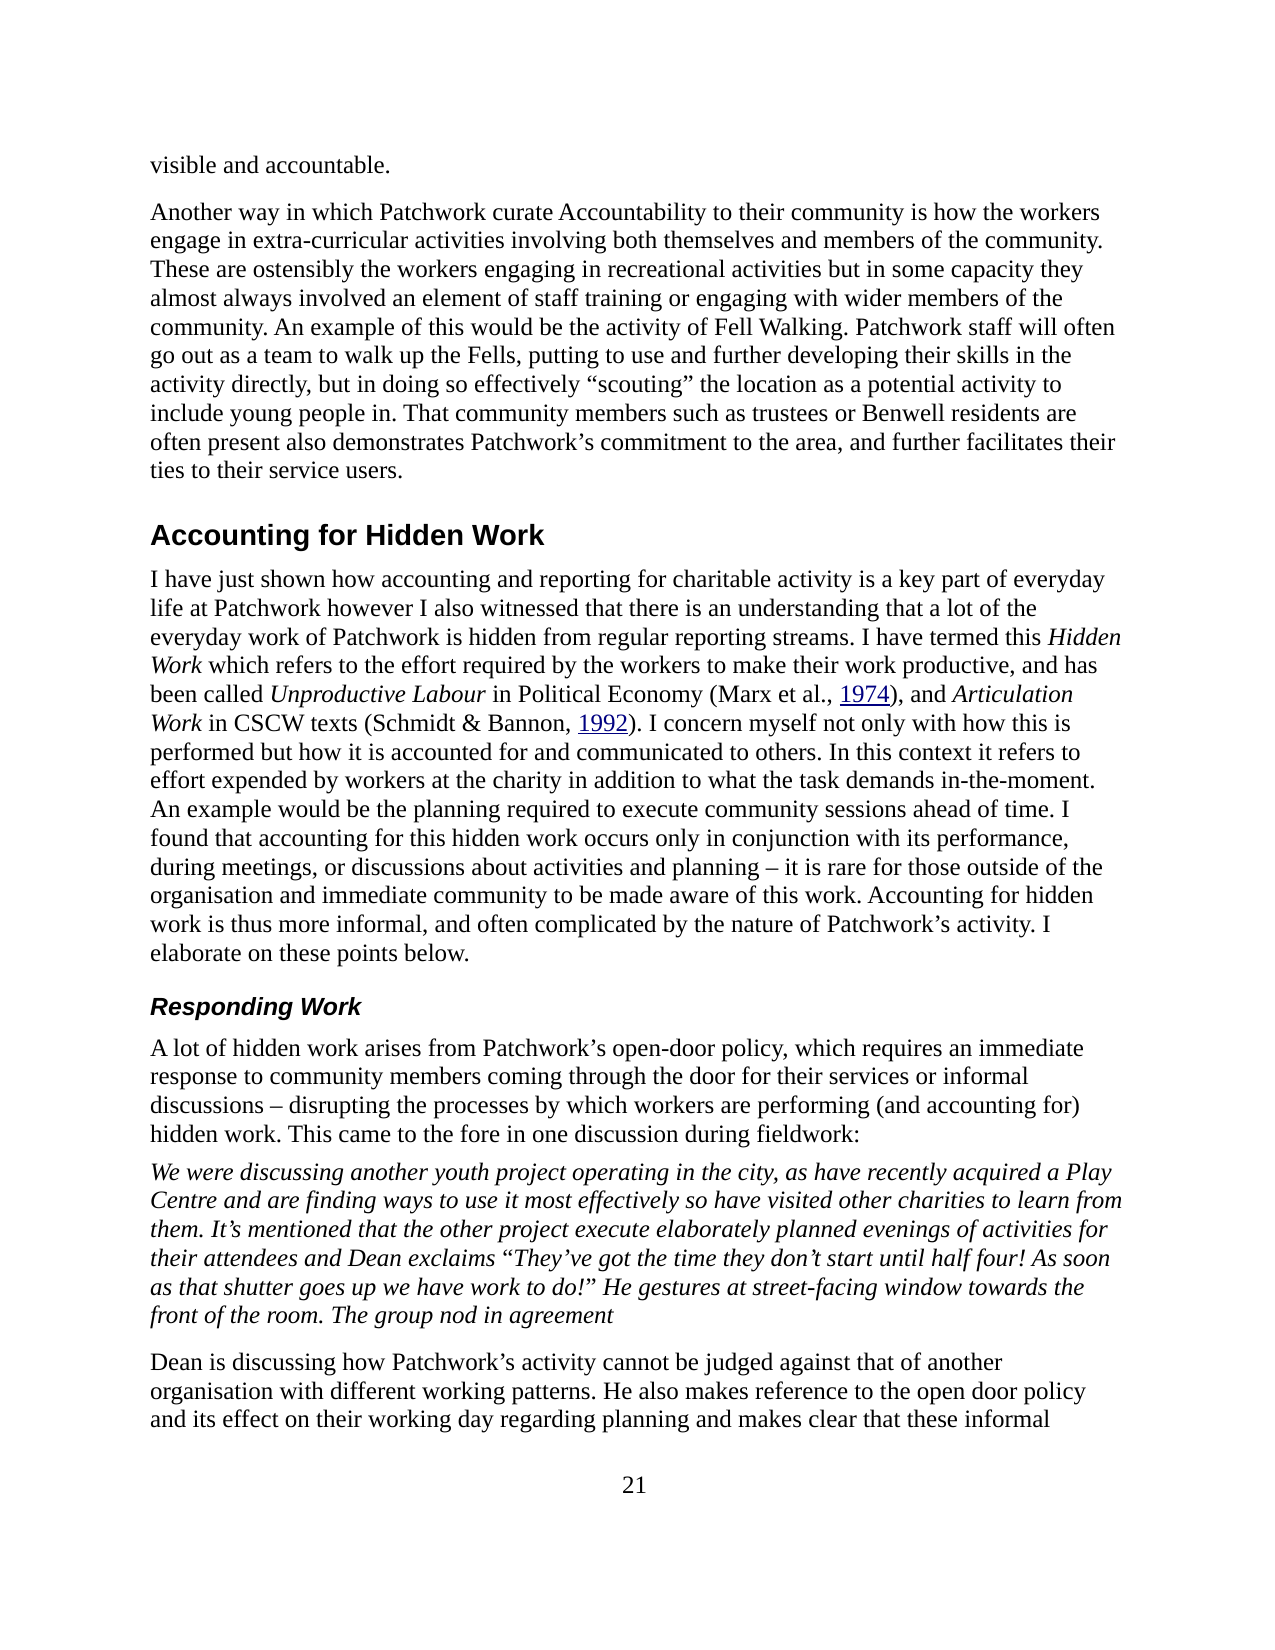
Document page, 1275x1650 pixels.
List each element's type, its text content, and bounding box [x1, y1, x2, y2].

text Dean is discussing how Patchwork’s activity cannot be judged against that of another organisation with different working patterns. He also makes reference to the open door policy and its effect on their working day regarding planning and makes clear that these informal [150, 1347, 1125, 1433]
text Another way in which Patchwork curate Accountability to their community is how the workers engage in extra-curricular activities involving both themselves and members of the community. These are ostensibly the workers engaging in recreational activities but in some capacity they almost always involved an element of staff training or engaging with wider members of the community. An example of this would be the activity of Fell Walking. Patchwork staff will often go out as a team to walk up the Fells, putting to use and further developing their skills in the activity directly, but in doing so effectively “scouting” the location as a potential activity to include young people in. That community members such as trustees or Benwell residents are often present also demonstrates Patchwork’s commitment to the area, and further facilitates their ties to their service users. [150, 197, 1125, 484]
subtitle Responding Work [150, 992, 1125, 1020]
text We were discussing another youth project operating in the city, as have recently acquired a Play Centre and are finding ways to use it most effectively so have visited other charities to learn from them. It’s mentioned that the other project execute elaborately planned evenings of activities for their attendees and Dean exclaims “They’ve got the time they don’t start until half four! As soon as that shutter goes up we have work to do!” He gestures at street-facing window towards the front of the room. The group nod in agreement [150, 1157, 1125, 1329]
text I have just shown how accounting and reporting for charitable activity is a key part of everyday life at Patchwork however I also witnessed that there is an understanding that a lot of the everyday work of Patchwork is hidden from regular reporting streams. I have termed this Hidden Work which refers to the effort required by the workers to make their work productive, and has been called Unproductive Labour in Political Economy (Marx et al., 1974), and Articulation Work in CSCW texts (Schmidt & Bannon, 1992). I concern myself not only with how this is performed but how it is accounted for and communicated to others. In this context it refers to effort expended by workers at the charity in addition to what the task demands in-the-moment. An example would be the planning required to execute community sessions ahead of time. I found that accounting for this hidden work occurs only in conjunction with its performance, during meetings, or discussions about activities and planning – it is rare for those outside of the organisation and immediate community to be made aware of this work. Accounting for hidden work is thus more informal, and often complicated by the nature of Patchwork’s activity. I elaborate on these points below. [150, 564, 1125, 967]
text A lot of hidden work arises from Patchwork’s open-door policy, which requires an immediate response to community members coming through the door for their services or informal discussions – disrupting the processes by which workers are performing (and accounting for) hidden work. This came to the fore in one discussion during fieldwork: [150, 1033, 1125, 1148]
subtitle Accounting for Hidden Work [150, 518, 1125, 552]
text visible and accountable. [150, 150, 1125, 179]
